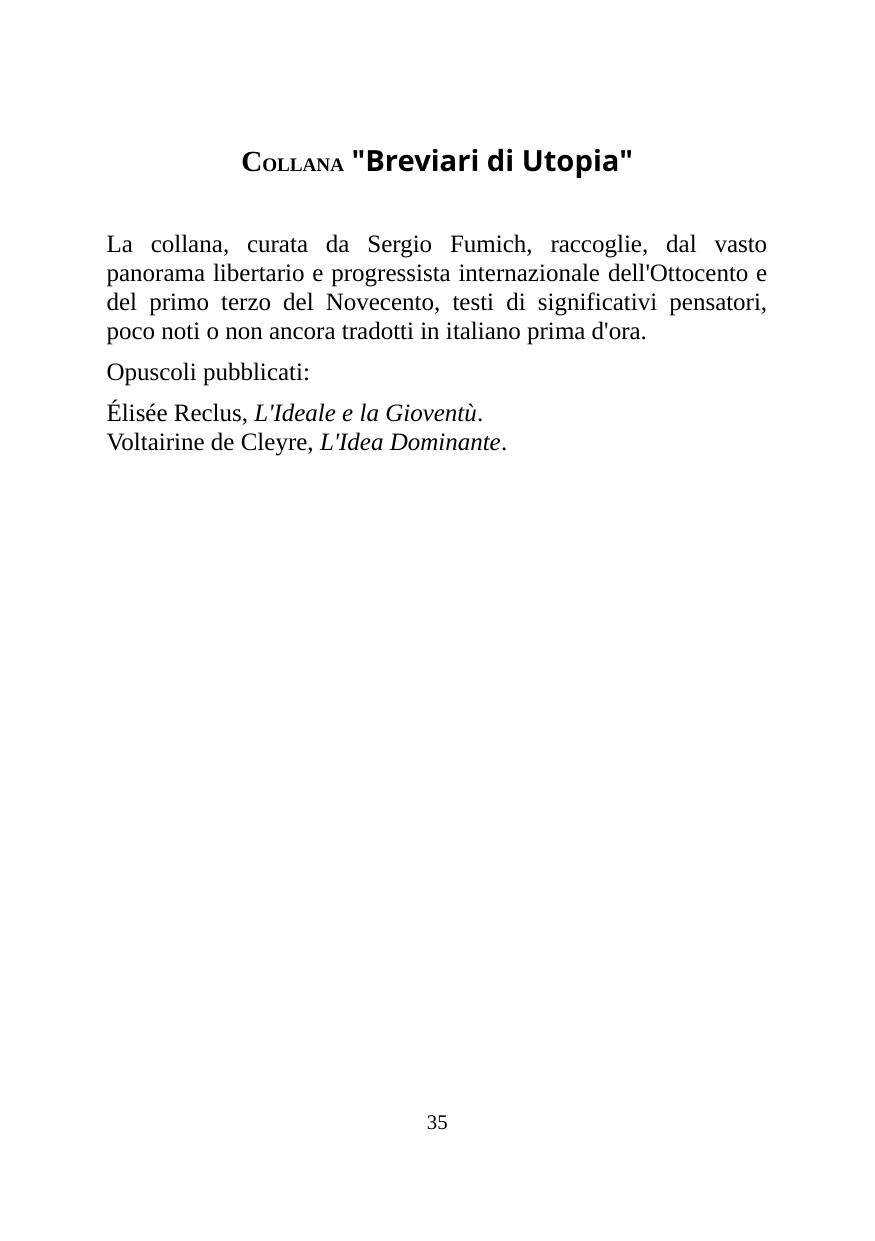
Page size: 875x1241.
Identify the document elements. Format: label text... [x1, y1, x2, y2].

text La collana, curata da Sergio Fumich, raccoglie, dal vasto panorama libertario e progressista internazionale dell'Ottocento e del primo terzo del Novecento, testi di significativi pensatori, poco noti o non ancora tradotti in italiano prima d'ora. [106, 229, 768, 344]
text Voltairine de Cleyre, L'Idea Dominante. [106, 427, 768, 456]
text Collana "Breviari di Utopia" [106, 140, 768, 179]
text Élisée Reclus, L'Ideale e la Gioventù. [106, 398, 768, 427]
text Opuscoli pubblicati: [106, 357, 768, 386]
